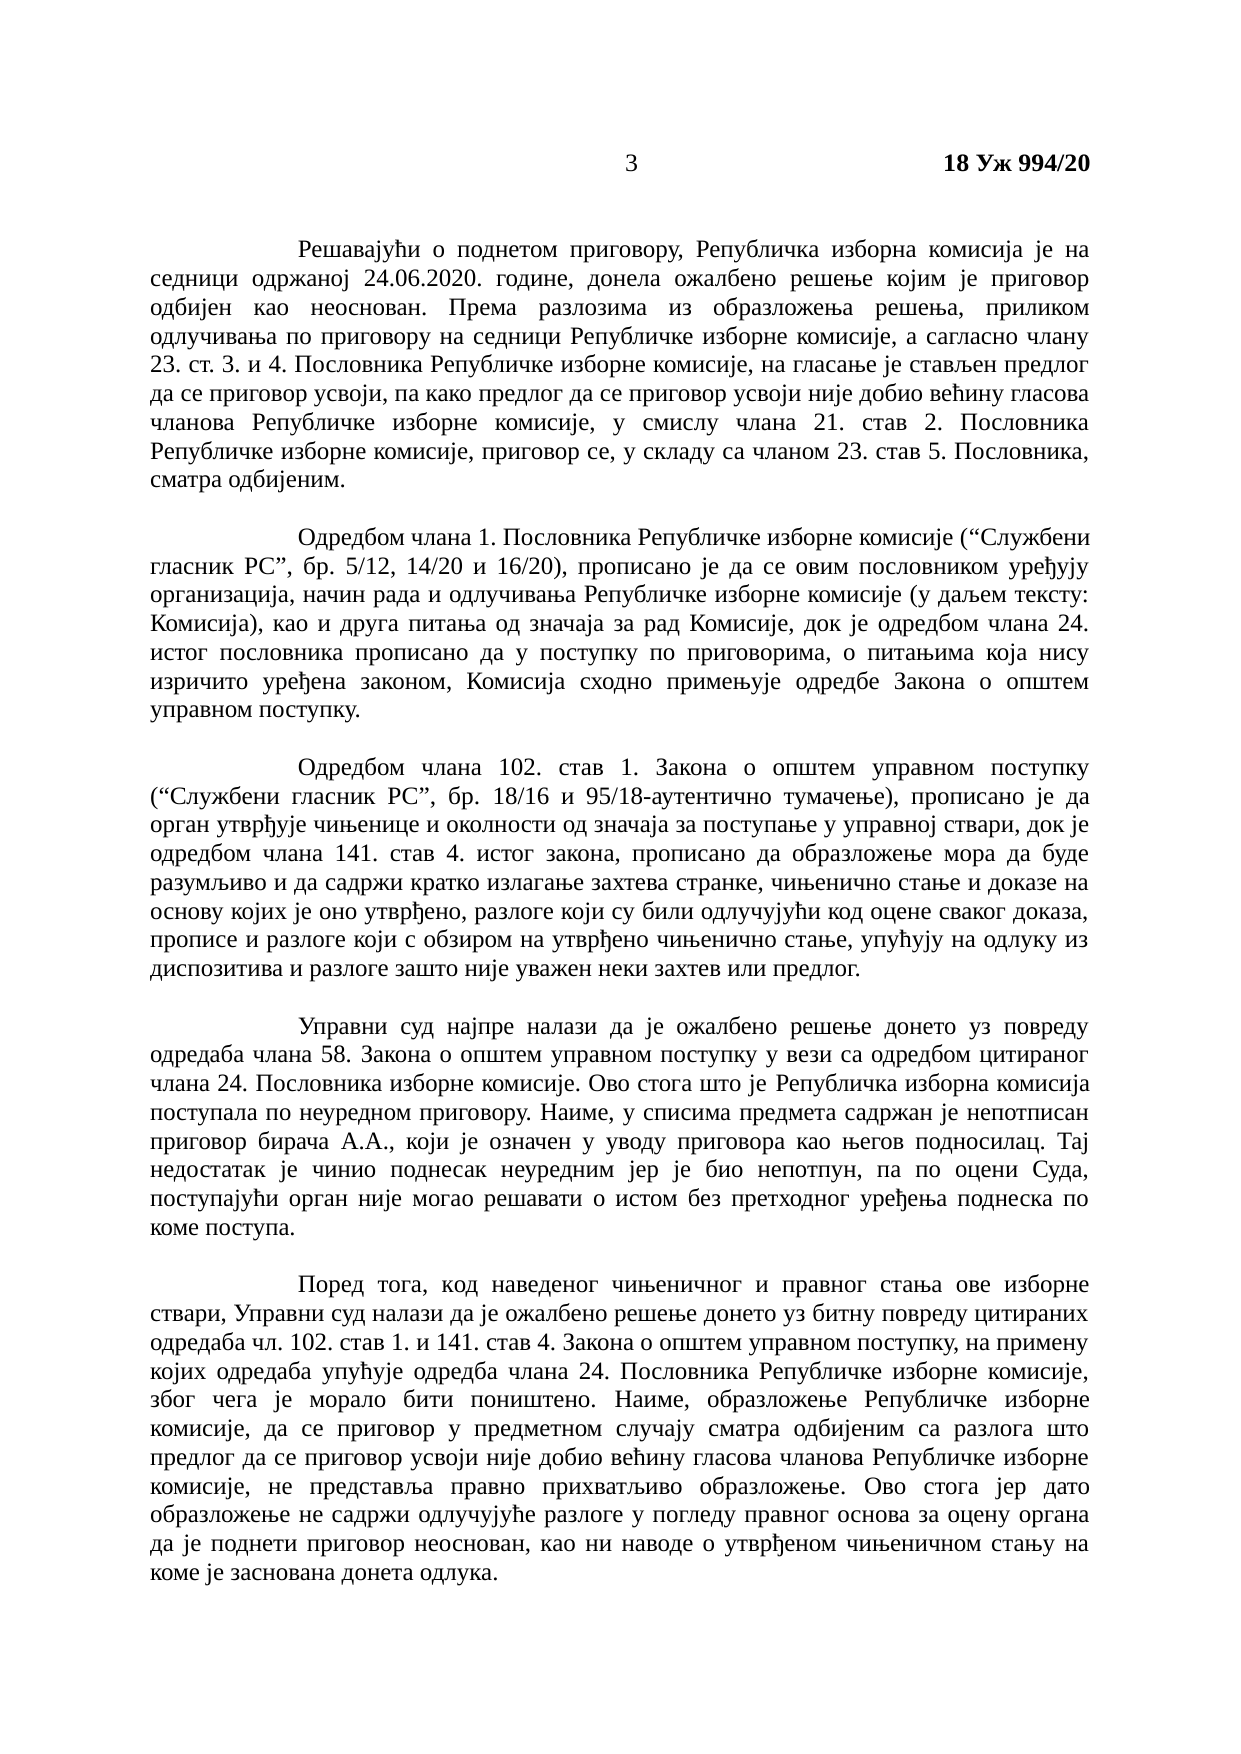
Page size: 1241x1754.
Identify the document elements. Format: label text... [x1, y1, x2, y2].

text Поред тога, код наведеног чињеничног и правног стања ове изборне ствари, Управни суд налази да је ожалбено решење донето уз битну повреду цитираних одредаба чл. 102. став 1. и 141. став 4. Закона о општем управном поступку, на примену којих одредаба упућује одредба члана 24. Пословника Републичке изборне комисије, због чега је морало бити поништено. Наиме, образложење Републичке изборне комисије, да се приговор у предметном случају сматра одбијеним са разлога што предлог да се приговор усвоји није добио већину гласова чланова Републичке изборне комисије, не представља правно прихватљиво образложење. Ово стога јер дато образложење не садржи одлучујуће разлоге у погледу правног основа за оцену органа да је поднети приговор неоснован, као ни наводе о утврђеном чињеничном стању на коме је заснована донета одлука. [150, 1269, 1090, 1586]
text Одредбом члана 102. став 1. Закона о општем управном поступку (“Службени гласник РС”, бр. 18/16 и 95/18-аутентично тумачење), прописано је да орган утврђује чињенице и околности од значаја за поступање у управној ствари, док је одредбом члана 141. став 4. истог закона, прописано да образложење мора да буде разумљиво и да садржи кратко излагање захтева странке, чињенично стање и доказе на основу којих је оно утврђено, разлоге који су били одлучујући код оцене сваког доказа, прописе и разлоге који с обзиром на утврђено чињенично стање, упућују на одлуку из диспозитива и разлоге зашто није уважен неки захтев или предлог. [150, 752, 1090, 982]
text Одредбом члана 1. Пословника Републичке изборне комисије (“Службени гласник РС”, бр. 5/12, 14/20 и 16/20), прописано је да се овим пословником уређују организација, начин рада и одлучивања Републичке изборне комисије (у даљем тексту: Комисија), као и друга питања од значаја за рад Комисије, док је одредбом члана 24. истог пословника прописано да у поступку по приговорима, о питањима која нису изричито уређена законом, Комисија сходно примењује одредбе Закона о општем управном поступку. [150, 522, 1090, 723]
text Решавајући о поднетом приговору, Републичка изборна комисија је на седници одржаној 24.06.2020. године, донела ожалбено решење којим је приговор одбијен као неоснован. Према разлозима из образложења решења, приликом одлучивања по приговору на седници Републичке изборне комисије, а сагласно члану 23. ст. 3. и 4. Пословника Републичке изборне комисије, на гласање је стављен предлог да се приговор усвоји, па како предлог да се приговор усвоји није добио већину гласова чланова Републичке изборне комисије, у смислу члана 21. став 2. Пословника Републичке изборне комисије, приговор се, у складу са чланом 23. став 5. Пословника, сматра одбијеним. [150, 234, 1090, 493]
text Управни суд најпре налази да је ожалбено решење донето уз повреду одредаба члана 58. Закона о општем управном поступку у вези са одредбом цитираног члана 24. Пословника изборне комисије. Ово стога што је Републичка изборна комисија поступала по неуредном приговору. Наиме, у списима предмета садржан је непотписан приговор бирача А.А., који је означен у уводу приговора као његов подносилац. Тај недостатак је чинио поднесак неуредним јер је био непотпун, па по оцени Суда, поступајући орган није могао решавати о истом без претходног уређења поднеска по коме поступа. [150, 1011, 1090, 1241]
